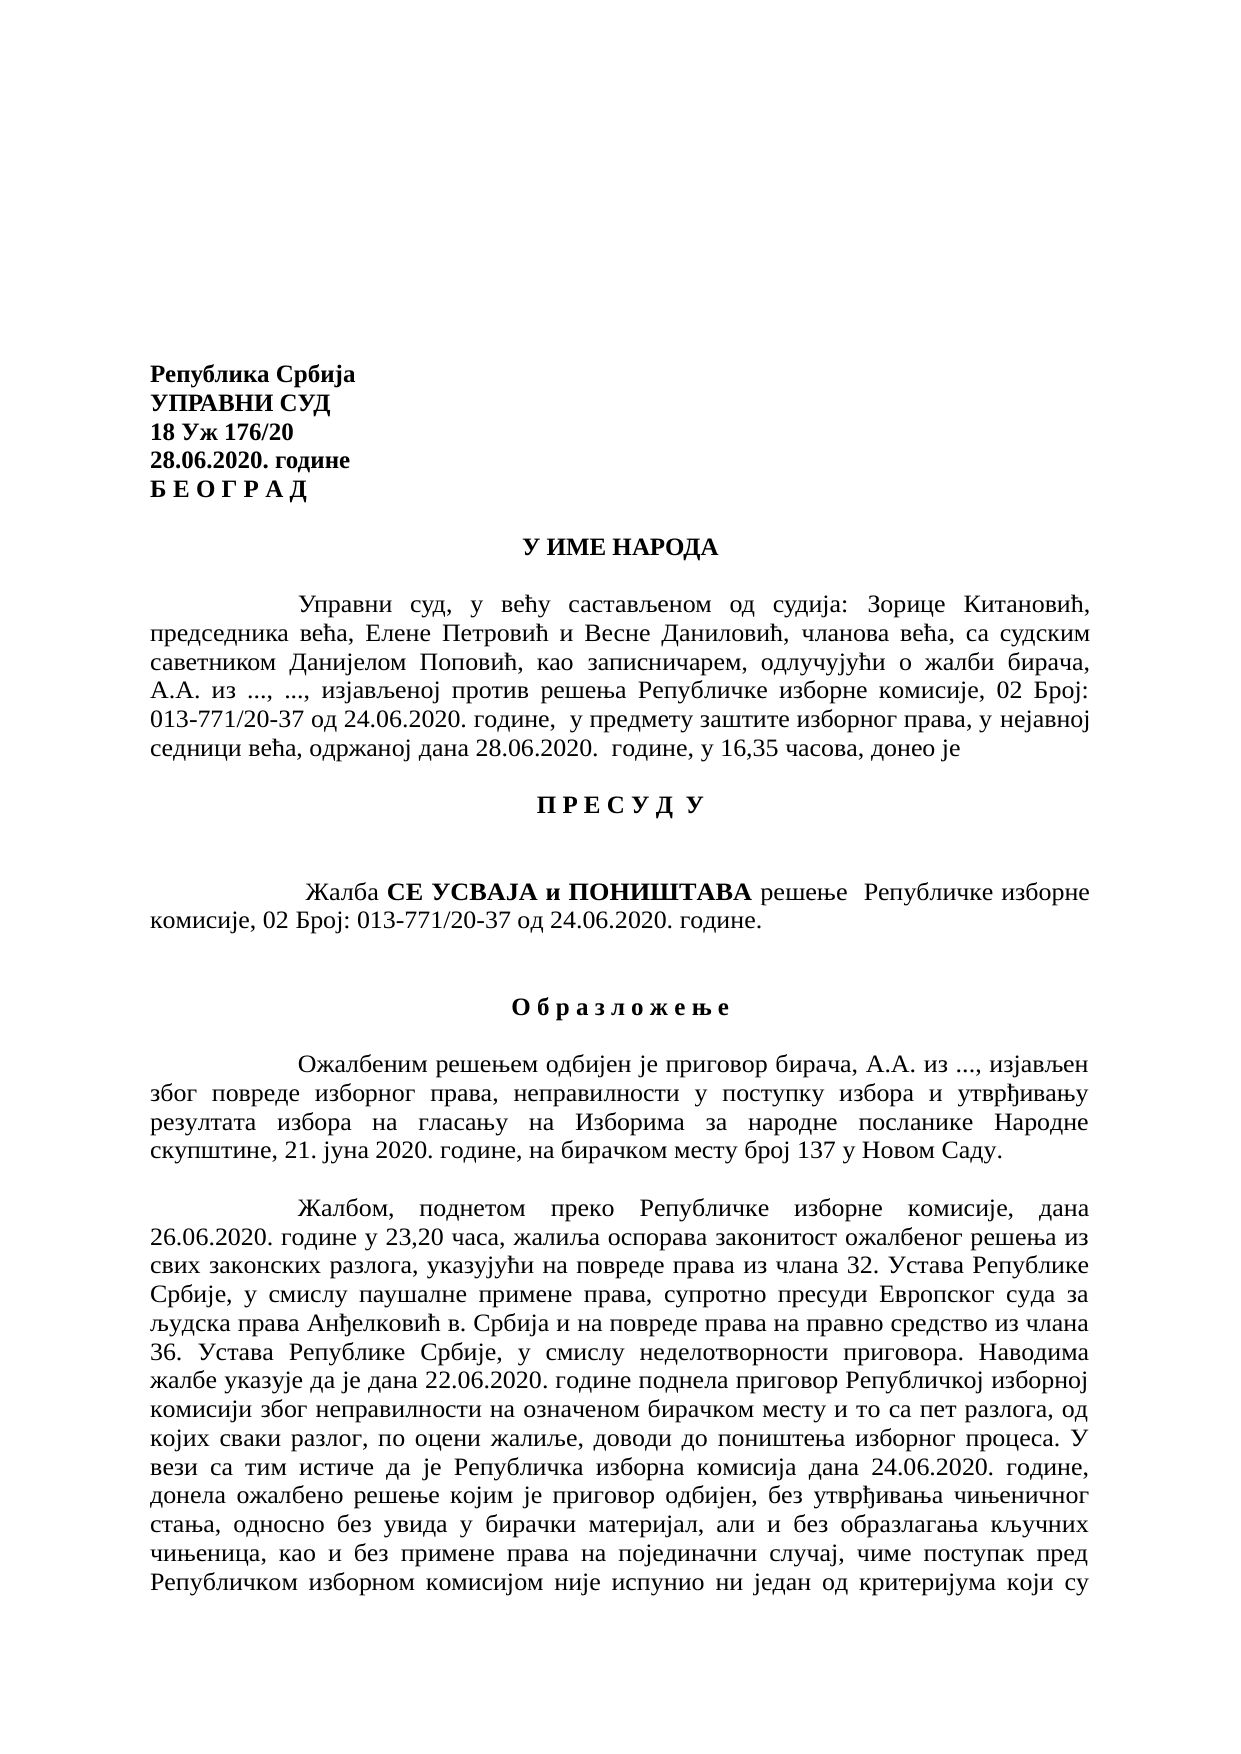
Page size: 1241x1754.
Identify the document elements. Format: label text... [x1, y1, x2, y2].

text У ИМЕ НАРОДА [150, 532, 1090, 560]
text Жалбом, поднетом преко Републичке изборне комисије, дана 26.06.2020. године у 23,20 часа, жалиља оспорава законитост ожалбеног решења из свих законских разлога, указујући на повреде права из члана 32. Устава Републике Србије, у смислу паушалне примене права, супротно пресуди Европског суда за људска права Анђелковић в. Србија и на повреде права на правно средство из члана 36. Устава Републике Србије, у смислу неделотворности приговора. Наводима жалбе указује да је дана 22.06.2020. године поднела приговор Републичкој изборној комисији због неправилности на означеном бирачком месту и то са пет разлога, од којих сваки разлог, по оцени жалиље, доводи до поништења изборног процеса. У вези са тим истиче да је Републичка изборна комисија дана 24.06.2020. године, донела ожалбено решење којим је приговор одбијен, без утврђивања чињеничног стања, односно без увида у бирачки материјал, али и без образлагања кључних чињеница, као и без примене права на појединачни случај, чиме поступак пред Републичком изборном комисијом није испунио ни један од критеријума који су [150, 1193, 1090, 1595]
text 18 Уж 176/20 [150, 417, 1090, 445]
text Б Е О Г Р А Д [150, 474, 1090, 503]
text Ожалбеним решењем одбијен је приговор бирача, A.A. из ..., изјављен због повреде изборног права, неправилности у поступку избора и утврђивању резултата избора на гласању на Изборима за народне посланике Народне скупштине, 21. јуна 2020. године, на бирачком месту број 137 у Новом Саду. [150, 1049, 1090, 1164]
text О б р а з л о ж е њ е [150, 992, 1090, 1020]
text УПРАВНИ СУД [150, 388, 1090, 417]
text Жалба СЕ УСВАЈА и ПОНИШТАВА решење Републичке изборне комисије, 02 Број: 013-771/20-37 од 24.06.2020. године. [150, 877, 1090, 934]
text П Р Е С У Д У [150, 790, 1090, 819]
text Република Србија [150, 148, 1090, 388]
text Управни суд, у већу састављеном од судија: Зорицe Китановић, председника већа, Еленe Петровић и Веснe Даниловић, чланова већа, са судским саветником Данијелом Поповић, као записничарем, одлучујући о жалби бирача, A.A. из ..., ..., изјављеној против решења Републичке изборне комисије, 02 Број: 013-771/20-37 од 24.06.2020. године, у предмету заштите изборног права, у нејавној седници већа, одржаној дана 28.06.2020. године, у 16,35 часова, донео је [150, 589, 1090, 762]
text 28.06.2020. године [150, 445, 1090, 474]
